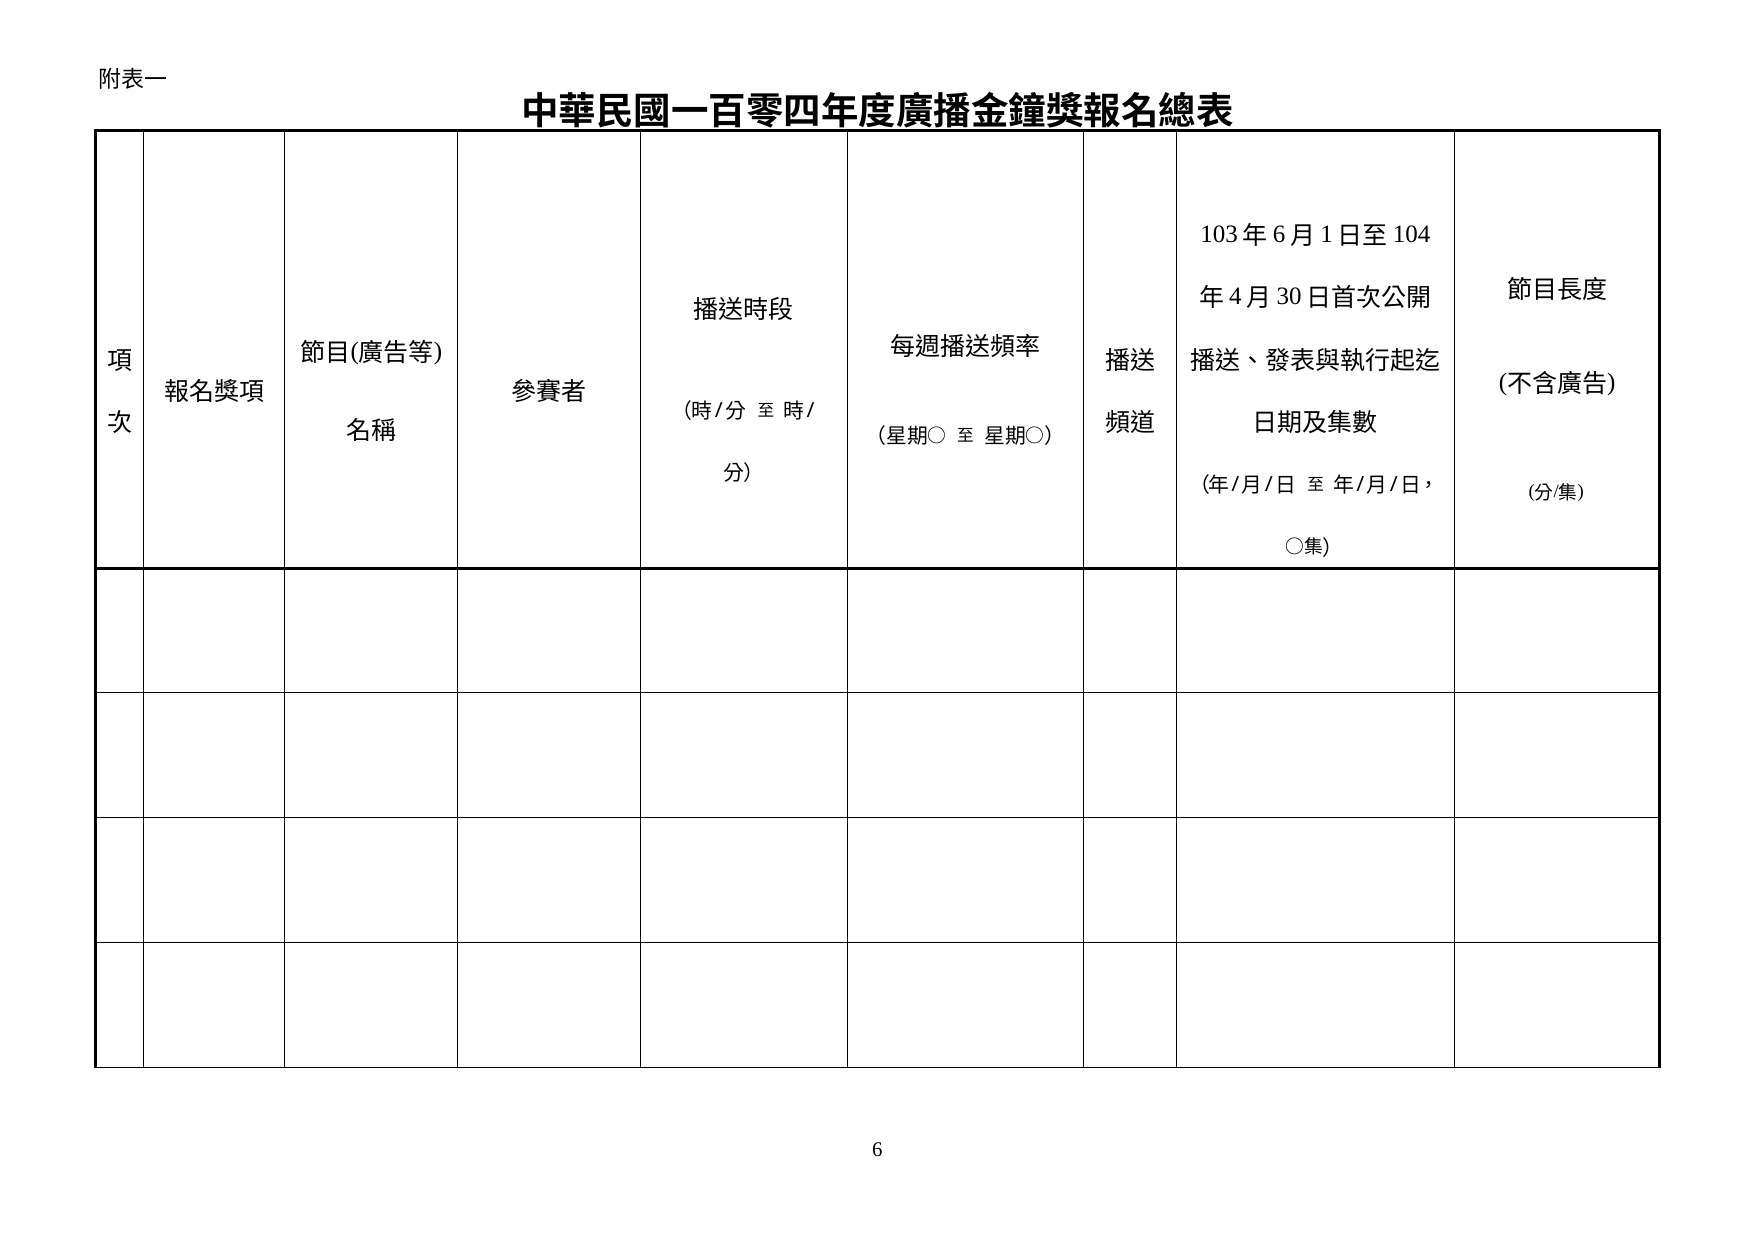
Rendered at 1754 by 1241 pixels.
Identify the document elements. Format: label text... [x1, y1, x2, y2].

table_cell [848, 693, 1083, 817]
table_cell [1177, 570, 1454, 692]
table_cell [1084, 570, 1176, 692]
table_header 報名獎項 [144, 132, 284, 567]
text 中華民國一百零四年度廣播金鐘獎報名總表 [92, 58, 1604, 129]
table_cell [97, 570, 143, 692]
table_cell [144, 818, 284, 942]
table_cell [1177, 943, 1454, 1067]
table_cell [641, 570, 847, 692]
table_cell [848, 570, 1083, 692]
table_header 參賽者 [458, 132, 640, 567]
table_cell [97, 943, 143, 1067]
table_cell [848, 818, 1083, 942]
table_cell [144, 570, 284, 692]
table_cell [458, 570, 640, 692]
table_header 播送時段 （時/分 至 時/分） [641, 132, 847, 567]
table_cell [97, 693, 143, 817]
table_cell [144, 693, 284, 817]
table_cell [1177, 693, 1454, 817]
text 附表一 [98, 61, 180, 94]
table_cell [285, 818, 457, 942]
table_cell [1455, 943, 1658, 1067]
table_cell [1177, 818, 1454, 942]
table_cell [641, 693, 847, 817]
table_cell [285, 570, 457, 692]
table_cell [97, 818, 143, 942]
table_cell [1455, 818, 1658, 942]
table_cell [458, 943, 640, 1067]
table_cell [285, 943, 457, 1067]
table_cell [1084, 943, 1176, 1067]
table_header 節目長度 (不含廣告) (分/集) [1455, 132, 1658, 567]
table_header 每週播送頻率 （星期○ 至 星期○） [848, 132, 1083, 567]
table_cell [1084, 693, 1176, 817]
table_cell [458, 693, 640, 817]
table_header 節目(廣告等) 名稱 [285, 132, 457, 567]
table_cell [641, 943, 847, 1067]
table_cell [144, 943, 284, 1067]
table_cell [1455, 570, 1658, 692]
table_cell [1084, 818, 1176, 942]
table_cell [1455, 693, 1658, 817]
table_header 播送頻道 [1084, 132, 1176, 567]
table_cell [641, 818, 847, 942]
table_cell [285, 693, 457, 817]
table_cell [848, 943, 1083, 1067]
table_header 103年6月1日至104年4月30日首次公開播送、發表與執行起迄日期及集數 （年/月/日 至 年/月/日，○集） [1177, 132, 1454, 567]
table_header 項次 [97, 132, 143, 567]
table_cell [458, 818, 640, 942]
